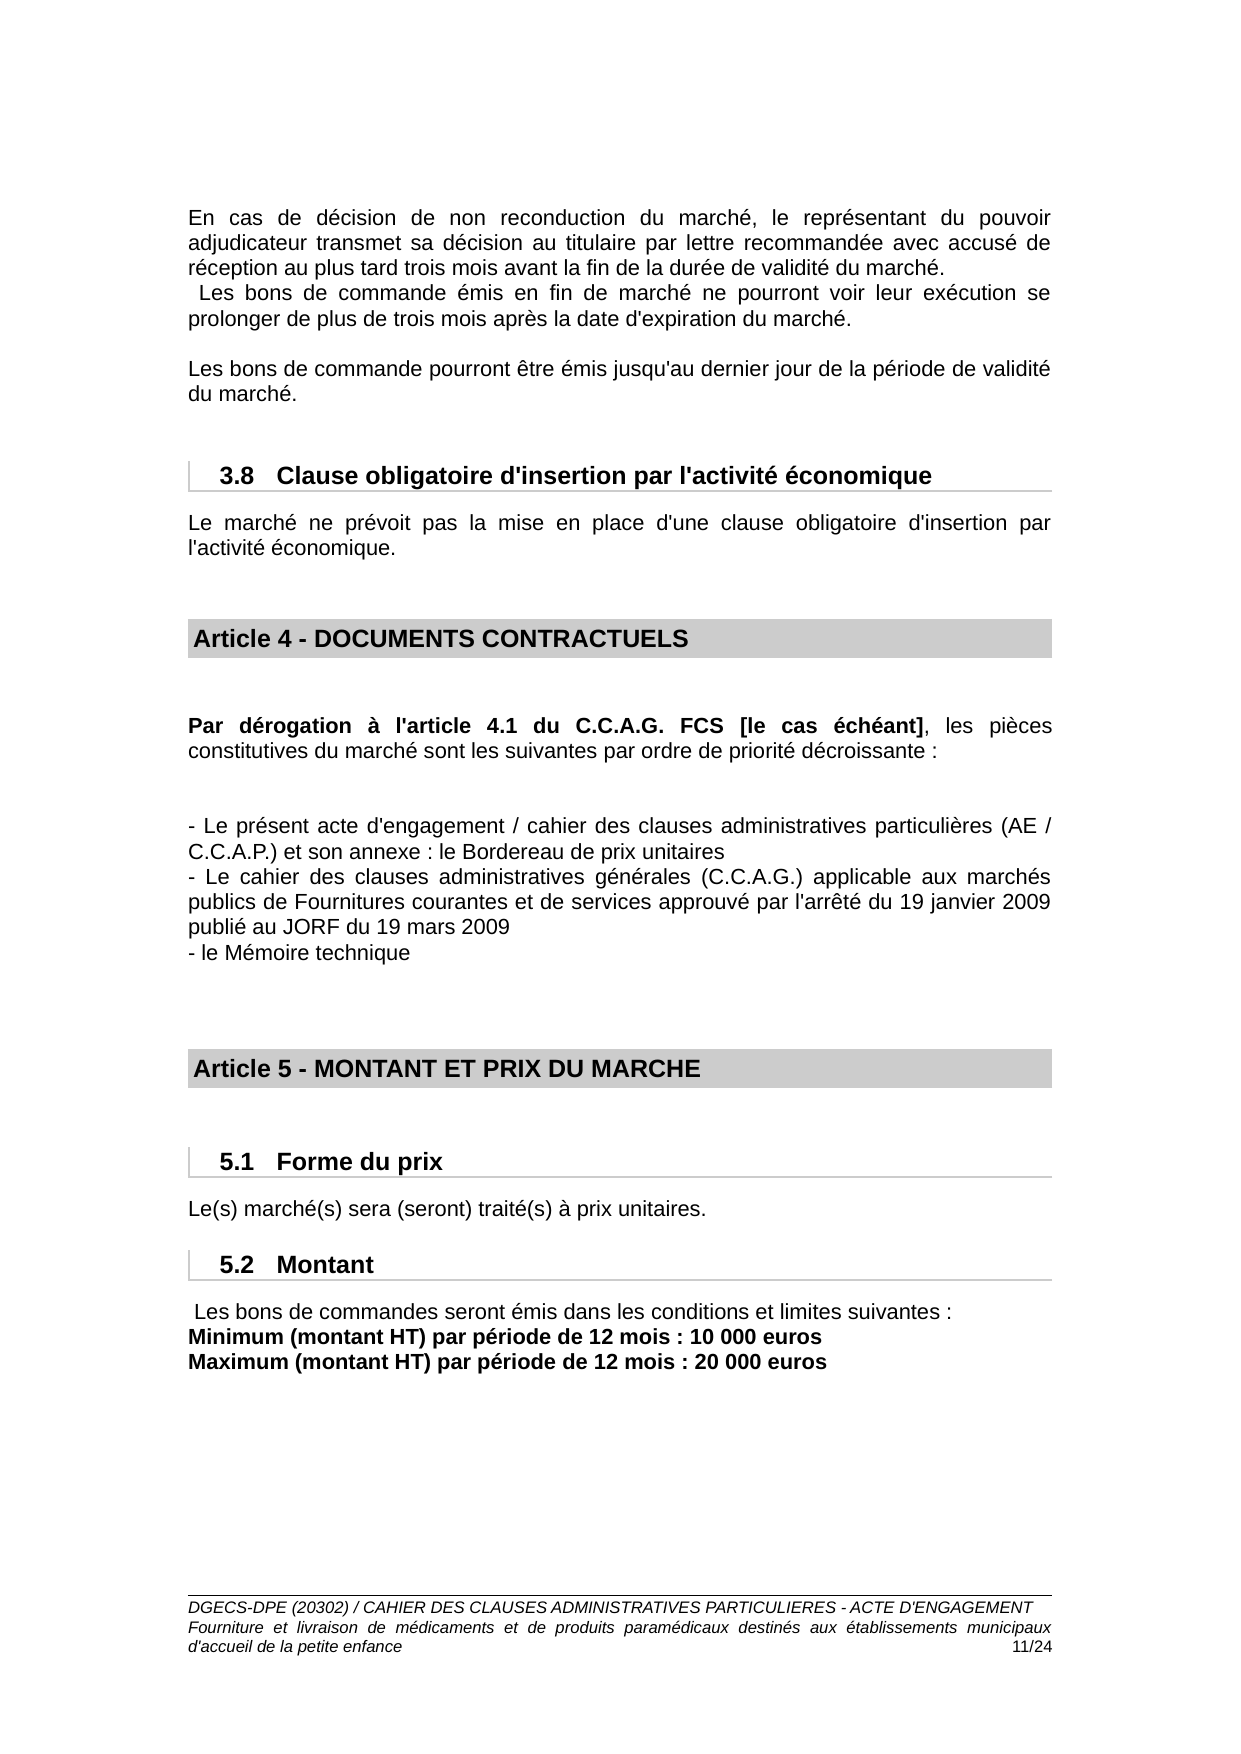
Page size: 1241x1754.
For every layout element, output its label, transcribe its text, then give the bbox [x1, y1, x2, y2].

text Par dérogation à l'article 4.1 du C.C.A.G. FCS [le cas échéant], les pièces constitutives du marché sont les suivantes par ordre de priorité décroissante : [188, 713, 1052, 763]
text Maximum (montant HT) par période de 12 mois : 20 000 euros [188, 1349, 1052, 1374]
subtitle DOCUMENTS CONTRACTUELS [190, 621, 1050, 656]
text En cas de décision de non reconduction du marché, le représentant du pouvoir adjudicateur transmet sa décision au titulaire par lettre recommandée avec accusé de réception au plus tard trois mois avant la fin de la durée de validité du marché. [188, 204, 1052, 280]
text Minimum (montant HT) par période de 12 mois : 10 000 euros [188, 1324, 1052, 1349]
text Les bons de commandes seront émis dans les conditions et limites suivantes : [188, 1299, 1052, 1324]
subtitle MONTANT ET PRIX DU MARCHE [190, 1051, 1050, 1086]
text Le(s) marché(s) sera (seront) traité(s) à prix unitaires. [188, 1195, 1052, 1221]
text - Le présent acte d'engagement / cahier des clauses administratives particulières (AE / C.C.A.P.) et son annexe : le Bordereau de prix unitaires [188, 813, 1052, 864]
subtitle Clause obligatoire d'insertion par l'activité économique [190, 461, 1052, 490]
subtitle Montant [190, 1250, 1052, 1279]
text Le marché ne prévoit pas la mise en place d'une clause obligatoire d'insertion par l'activité économique. [188, 509, 1052, 560]
text - le Mémoire technique [188, 939, 1052, 965]
text - Le cahier des clauses administratives générales (C.C.A.G.) applicable aux marchés publics de Fournitures courantes et de services approuvé par l'arrêté du 19 janvier 2009 publié au JORF du 19 mars 2009 [188, 864, 1052, 939]
text Les bons de commande émis en fin de marché ne pourront voir leur exécution se prolonger de plus de trois mois après la date d'expiration du marché. [188, 280, 1052, 331]
subtitle Forme du prix [190, 1147, 1052, 1176]
text Les bons de commande pourront être émis jusqu'au dernier jour de la période de validité du marché. [188, 356, 1052, 406]
